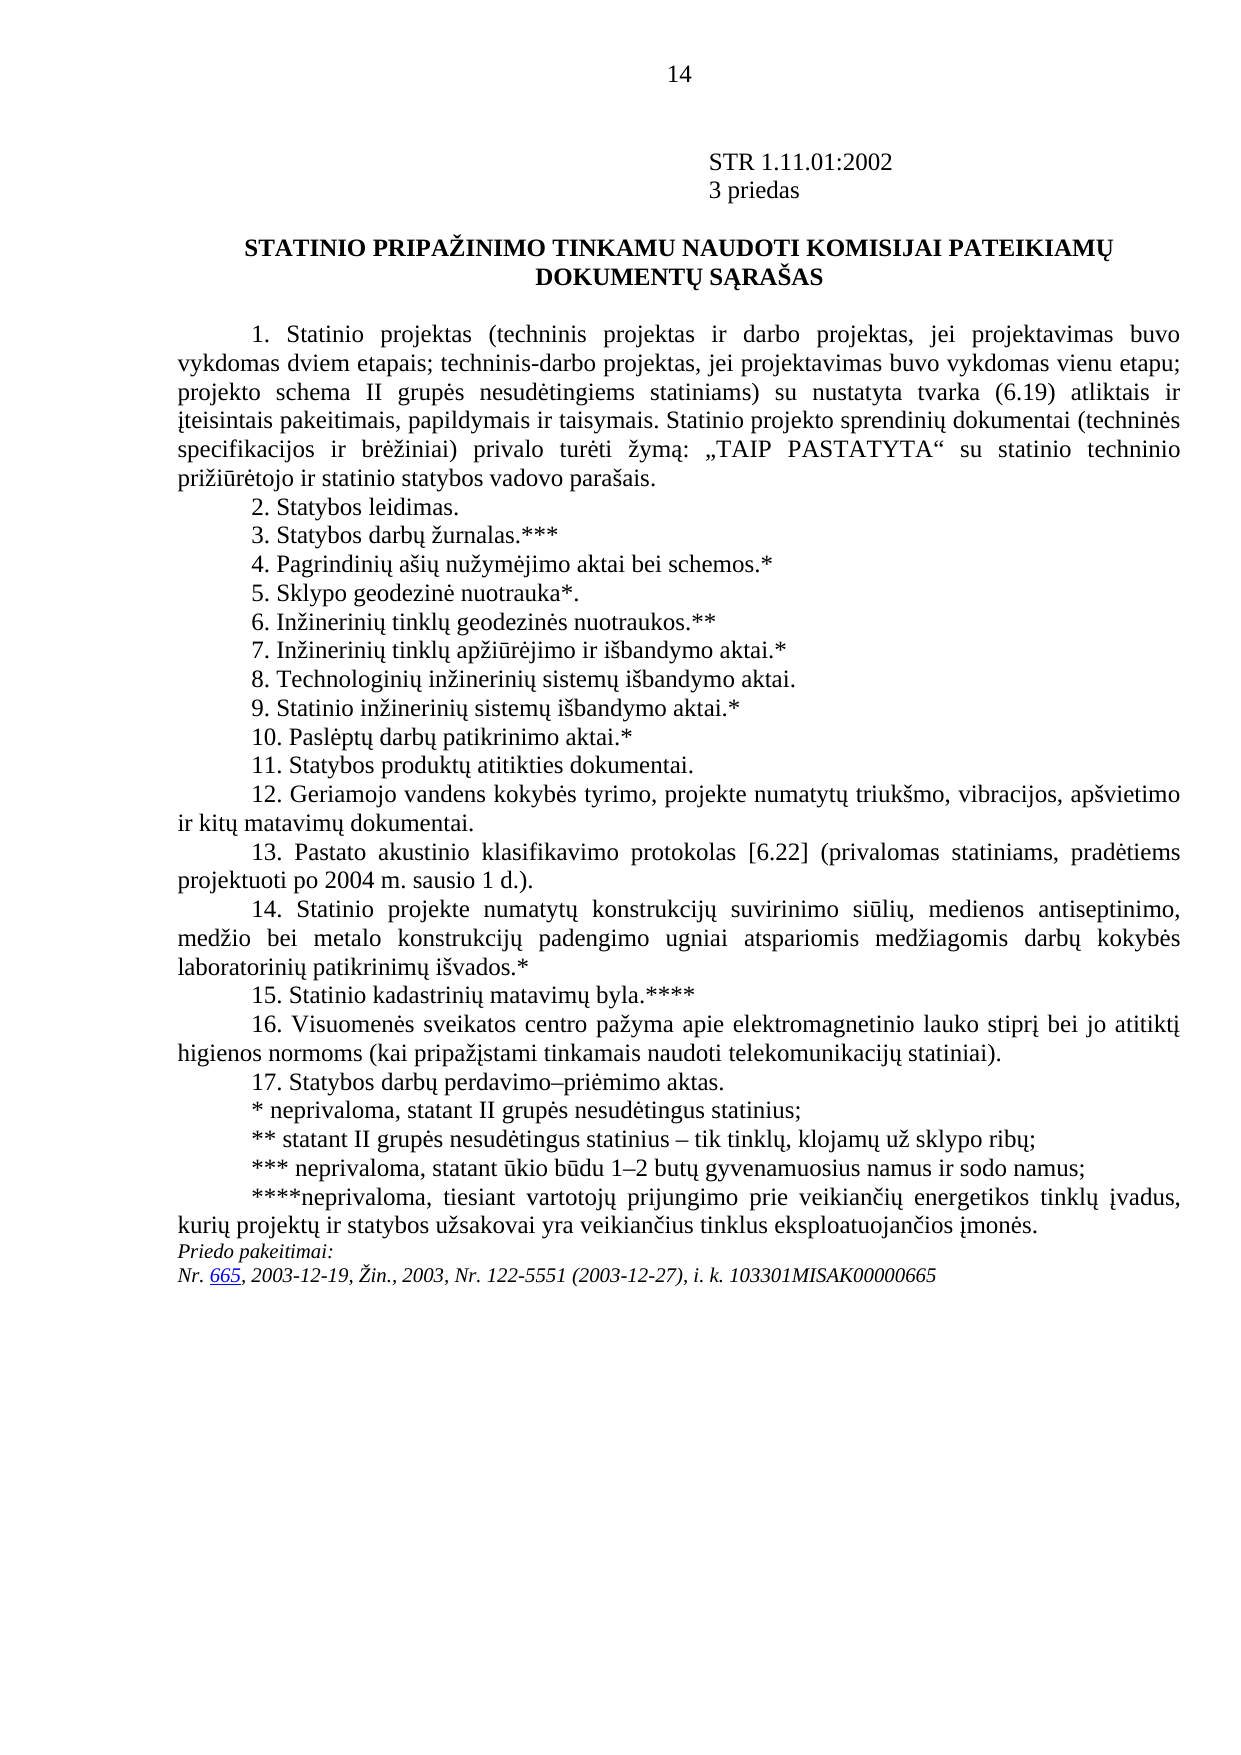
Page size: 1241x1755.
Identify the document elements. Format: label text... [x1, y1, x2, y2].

text 5. Sklypo geodezinė nuotrauka*. [177, 578, 1181, 607]
text 10. Paslėptų darbų patikrinimo aktai.* [177, 722, 1181, 751]
text 12. Geriamojo vandens kokybės tyrimo, projekte numatytų triukšmo, vibracijos, apšvietimo ir kitų matavimų dokumentai. [177, 779, 1181, 837]
text STR 1.11.01:2002 [177, 147, 1181, 176]
text 6. Inžinerinių tinklų geodezinės nuotraukos.** [177, 607, 1181, 636]
text * neprivaloma, statant II grupės nesudėtingus statinius; [177, 1096, 1181, 1124]
text 9. Statinio inžinerinių sistemų išbandymo aktai.* [177, 693, 1181, 722]
text 16. Visuomenės sveikatos centro pažyma apie elektromagnetinio lauko stiprį bei jo atitiktį higienos normoms (kai pripažįstami tinkamais naudoti telekomunikacijų statiniai). [177, 1009, 1181, 1067]
text 15. Statinio kadastrinių matavimų byla.**** [177, 981, 1181, 1009]
text 17. Statybos darbų perdavimo–priėmimo aktas. [177, 1067, 1181, 1096]
text 1. Statinio projektas (techninis projektas ir darbo projektas, jei projektavimas buvo vykdomas dviem etapais; techninis-darbo projektas, jei projektavimas buvo vykdomas vienu etapu; projekto schema II grupės nesudėtingiems statiniams) su nustatyta tvarka (6.19) atliktais ir įteisintais pakeitimais, papildymais ir taisymais. Statinio projekto sprendinių dokumentai (techninės specifikacijos ir brėžiniai) privalo turėti žymą: „TAIP PASTATYTA“ su statinio techninio prižiūrėtojo ir statinio statybos vadovo parašais. [177, 319, 1181, 492]
text 13. Pastato akustinio klasifikavimo protokolas [6.22] (privalomas statiniams, pradėtiems projektuoti po 2004 m. sausio 1 d.). [177, 837, 1181, 894]
text 14. Statinio projekte numatytų konstrukcijų suvirinimo siūlių, medienos antiseptinimo, medžio bei metalo konstrukcijų padengimo ugniai atspariomis medžiagomis darbų kokybės laboratorinių patikrinimų išvados.* [177, 894, 1181, 981]
text 4. Pagrindinių ašių nužymėjimo aktai bei schemos.* [177, 549, 1181, 578]
text 2. Statybos leidimas. [177, 492, 1181, 521]
text 7. Inžinerinių tinklų apžiūrėjimo ir išbandymo aktai.* [177, 636, 1181, 664]
text 11. Statybos produktų atitikties dokumentai. [177, 751, 1181, 779]
text 3. Statybos darbų žurnalas.*** [177, 521, 1181, 549]
text Priedo pakeitimai: [177, 1239, 1181, 1263]
text 3 priedas [177, 176, 1181, 204]
text Nr. 665, 2003-12-19, Žin., 2003, Nr. 122-5551 (2003-12-27), i. k. 103301MISAK00000665 [177, 1263, 1181, 1287]
text Statinio pripažinimo tinkamu naudoti komisijai pateikiamų dokumentų sąrašas [177, 233, 1181, 291]
text ****neprivaloma, tiesiant vartotojų prijungimo prie veikiančių energetikos tinklų įvadus, kurių projektų ir statybos užsakovai yra veikiančius tinklus eksploatuojančios įmonės. [177, 1182, 1181, 1239]
text 8. Technologinių inžinerinių sistemų išbandymo aktai. [177, 664, 1181, 693]
text ** statant II grupės nesudėtingus statinius – tik tinklų, klojamų už sklypo ribų; [177, 1124, 1181, 1153]
text *** neprivaloma, statant ūkio būdu 1–2 butų gyvenamuosius namus ir sodo namus; [177, 1153, 1181, 1182]
